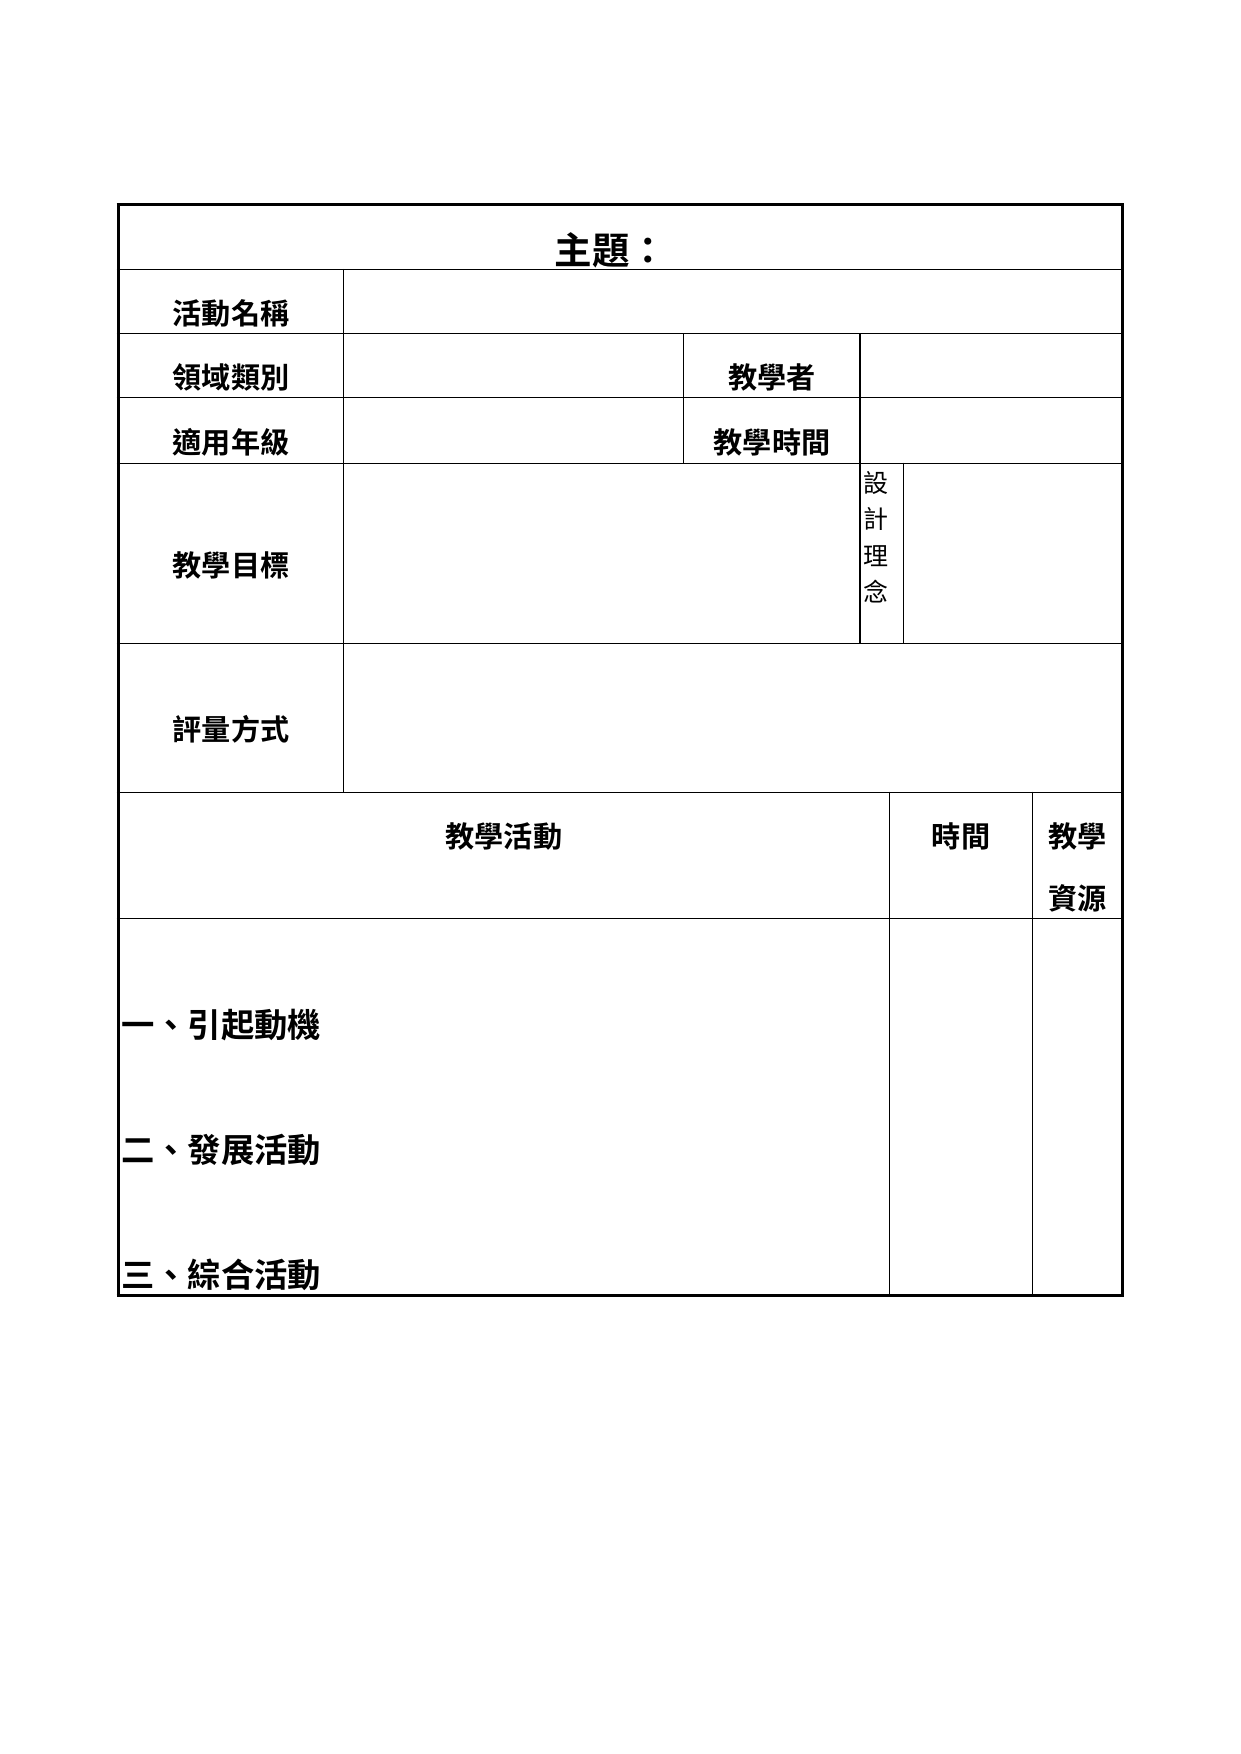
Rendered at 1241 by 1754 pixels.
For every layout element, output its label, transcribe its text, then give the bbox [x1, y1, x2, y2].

table_cell 領域類別 [120, 334, 343, 397]
table_cell 教學活動 [120, 793, 889, 918]
table_cell 活動名稱 [120, 270, 343, 333]
table_cell 時間 [890, 793, 1032, 918]
table_cell [344, 464, 859, 643]
table_cell 一、引起動機 二、發展活動 三、綜合活動 [120, 919, 889, 1294]
table_cell 教學目標 [120, 464, 343, 643]
table_cell [1033, 919, 1121, 1294]
table_cell [344, 270, 1121, 333]
table_cell 教學資源 [1033, 793, 1121, 918]
table_cell [344, 398, 683, 463]
table_cell [861, 398, 1121, 463]
table_cell 評量方式 [120, 644, 343, 792]
table_cell 設計理念 [861, 464, 903, 643]
table_cell [344, 644, 1121, 792]
table_cell [344, 334, 683, 397]
table_cell 教學者 [684, 334, 859, 397]
table_cell [904, 464, 1121, 643]
table_cell [861, 334, 1121, 397]
table_cell [890, 919, 1032, 1294]
table_cell 適用年級 [120, 398, 343, 463]
table_cell 教學時間 [684, 398, 859, 463]
table_header 主題： [120, 206, 1121, 269]
